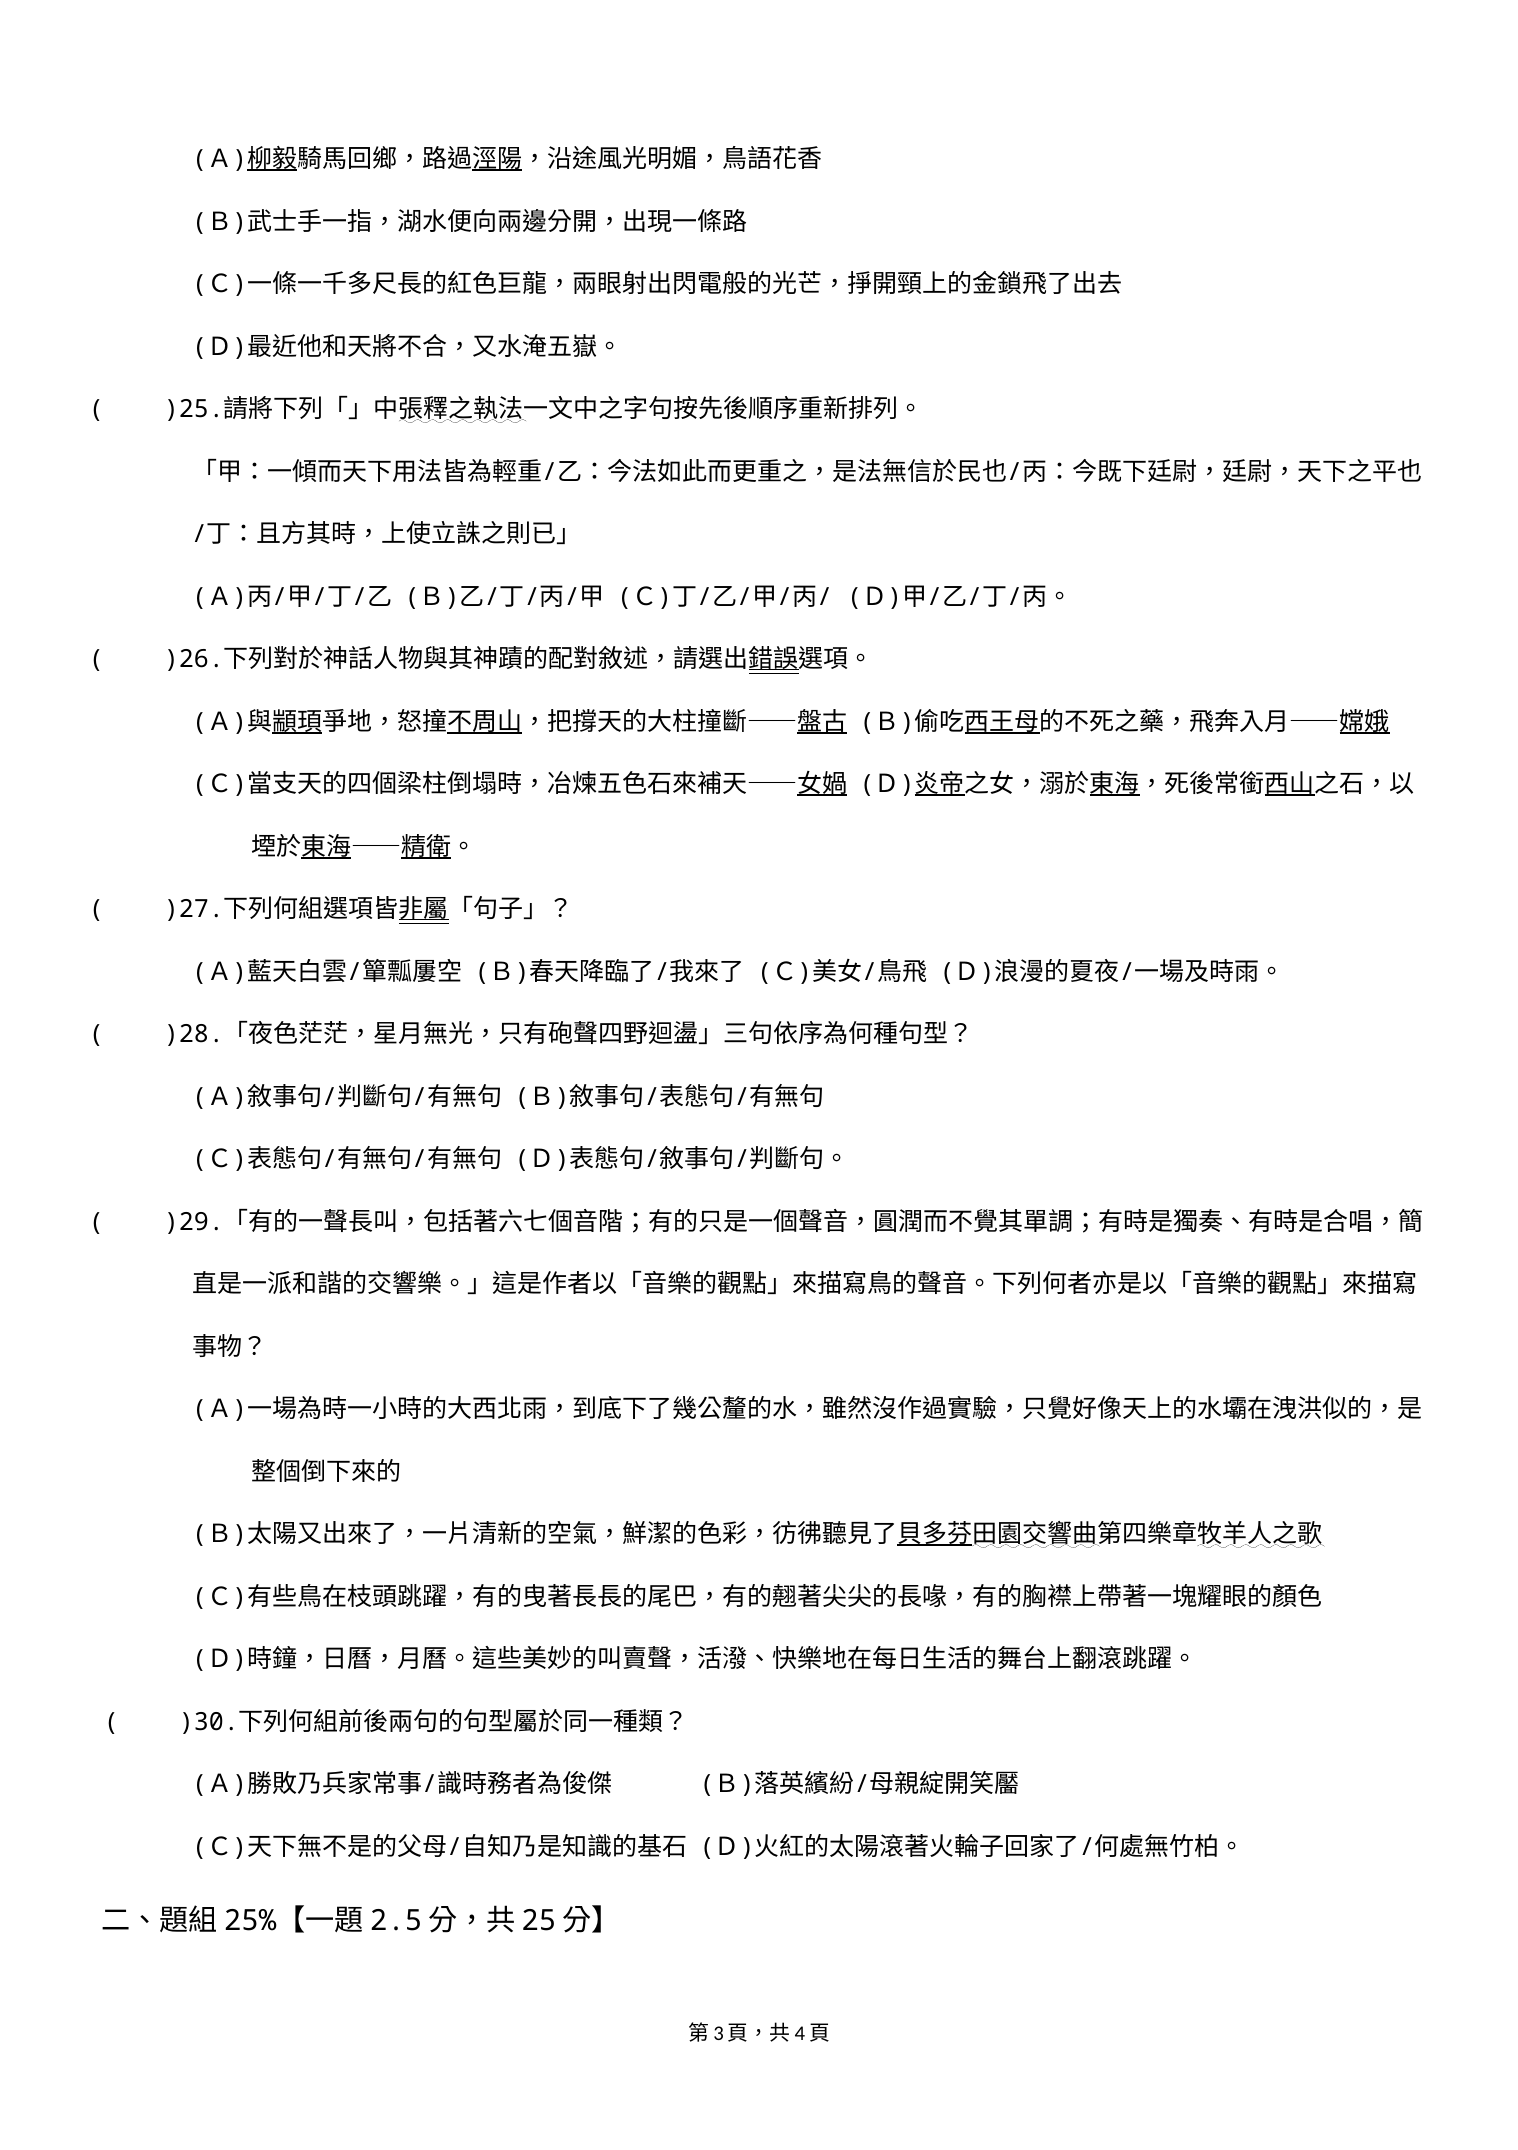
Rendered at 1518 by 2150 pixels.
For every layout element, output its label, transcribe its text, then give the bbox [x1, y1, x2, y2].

text (Ａ)柳毅騎馬回鄉，路過涇陽，沿途風光明媚，鳥語花香 [192, 115, 1429, 177]
text 「甲：一傾而天下用法皆為輕重/乙：今法如此而更重之，是法無信於民也/丙：今既下廷尉，廷尉，天下之平也/丁：且方其時，上使立誅之則已」 [192, 427, 1429, 552]
text (Ａ)敘事句/判斷句/有無句 (Ｂ)敘事句/表態句/有無句 [192, 1052, 1429, 1115]
text (Ｂ)太陽又出來了，一片清新的空氣，鮮潔的色彩，彷彿聽見了貝多芬田園交響曲第四樂章牧羊人之歌 [192, 1490, 1429, 1552]
text (Ｄ)最近他和天將不合，又水淹五嶽。 [192, 302, 1429, 365]
text (Ｃ)天下無不是的父母/自知乃是知識的基石 (Ｄ)火紅的太陽滾著火輪子回家了/何處無竹柏。 [192, 1802, 1429, 1865]
text (Ａ)一場為時一小時的大西北雨，到底下了幾公釐的水，雖然沒作過實驗，只覺好像天上的水壩在洩洪似的，是整個倒下來的 [192, 1365, 1429, 1490]
text ( )30.下列何組前後兩句的句型屬於同一種類？ [89, 1677, 1429, 1740]
text (Ｃ)一條一千多尺長的紅色巨龍，兩眼射出閃電般的光芒，掙開頸上的金鎖飛了出去 [192, 240, 1429, 302]
text (Ｃ)表態句/有無句/有無句 (Ｄ)表態句/敘事句/判斷句。 [192, 1115, 1429, 1177]
text (Ｃ)有些鳥在枝頭跳躍，有的曳著長長的尾巴，有的翹著尖尖的長喙，有的胸襟上帶著一塊耀眼的顏色 [192, 1552, 1429, 1615]
text (Ｃ)當支天的四個梁柱倒塌時，冶煉五色石來補天——女媧 (Ｄ)炎帝之女，溺於東海，死後常銜西山之石，以堙於東海——精衛。 [192, 740, 1429, 865]
text ( )28.「夜色茫茫，星月無光，只有砲聲四野迴盪」三句依序為何種句型？ [89, 990, 1429, 1052]
text (Ｂ)武士手一指，湖水便向兩邊分開，出現一條路 [192, 177, 1429, 240]
text (Ａ)與顓頊爭地，怒撞不周山，把撐天的大柱撞斷——盤古 (Ｂ)偷吃西王母的不死之藥，飛奔入月——嫦娥 [192, 677, 1429, 740]
text ( )26.下列對於神話人物與其神蹟的配對敘述，請選出錯誤選項。 [89, 615, 1429, 677]
text (Ａ)勝敗乃兵家常事/識時務者為俊傑 (Ｂ)落英繽紛/母親綻開笑靨 [192, 1740, 1429, 1802]
text (Ｄ)時鐘，日曆，月曆。這些美妙的叫賣聲，活潑、快樂地在每日生活的舞台上翻滾跳躍。 [192, 1615, 1429, 1677]
text ( )25.請將下列「」中張釋之執法一文中之字句按先後順序重新排列。 [89, 365, 1429, 427]
text ( )27.下列何組選項皆非屬「句子」？ [89, 865, 1429, 927]
text (Ａ)丙/甲/丁/乙 (Ｂ)乙/丁/丙/甲 (Ｃ)丁/乙/甲/丙/ (Ｄ)甲/乙/丁/丙。 [192, 552, 1429, 615]
text ( )29.「有的一聲長叫，包括著六七個音階；有的只是一個聲音，圓潤而不覺其單調；有時是獨奏、有時是合唱，簡直是一派和諧的交響樂。」這是作者以「音樂的觀點」來描寫鳥的聲音。下列何者亦是以「音樂的觀點」來描寫事物？ [89, 1177, 1429, 1365]
text 二、題組25%【一題2.5分，共25分】 [101, 1876, 1429, 1939]
text (Ａ)藍天白雲/簞瓢屢空 (Ｂ)春天降臨了/我來了 (Ｃ)美女/鳥飛 (Ｄ)浪漫的夏夜/一場及時雨。 [192, 927, 1429, 990]
